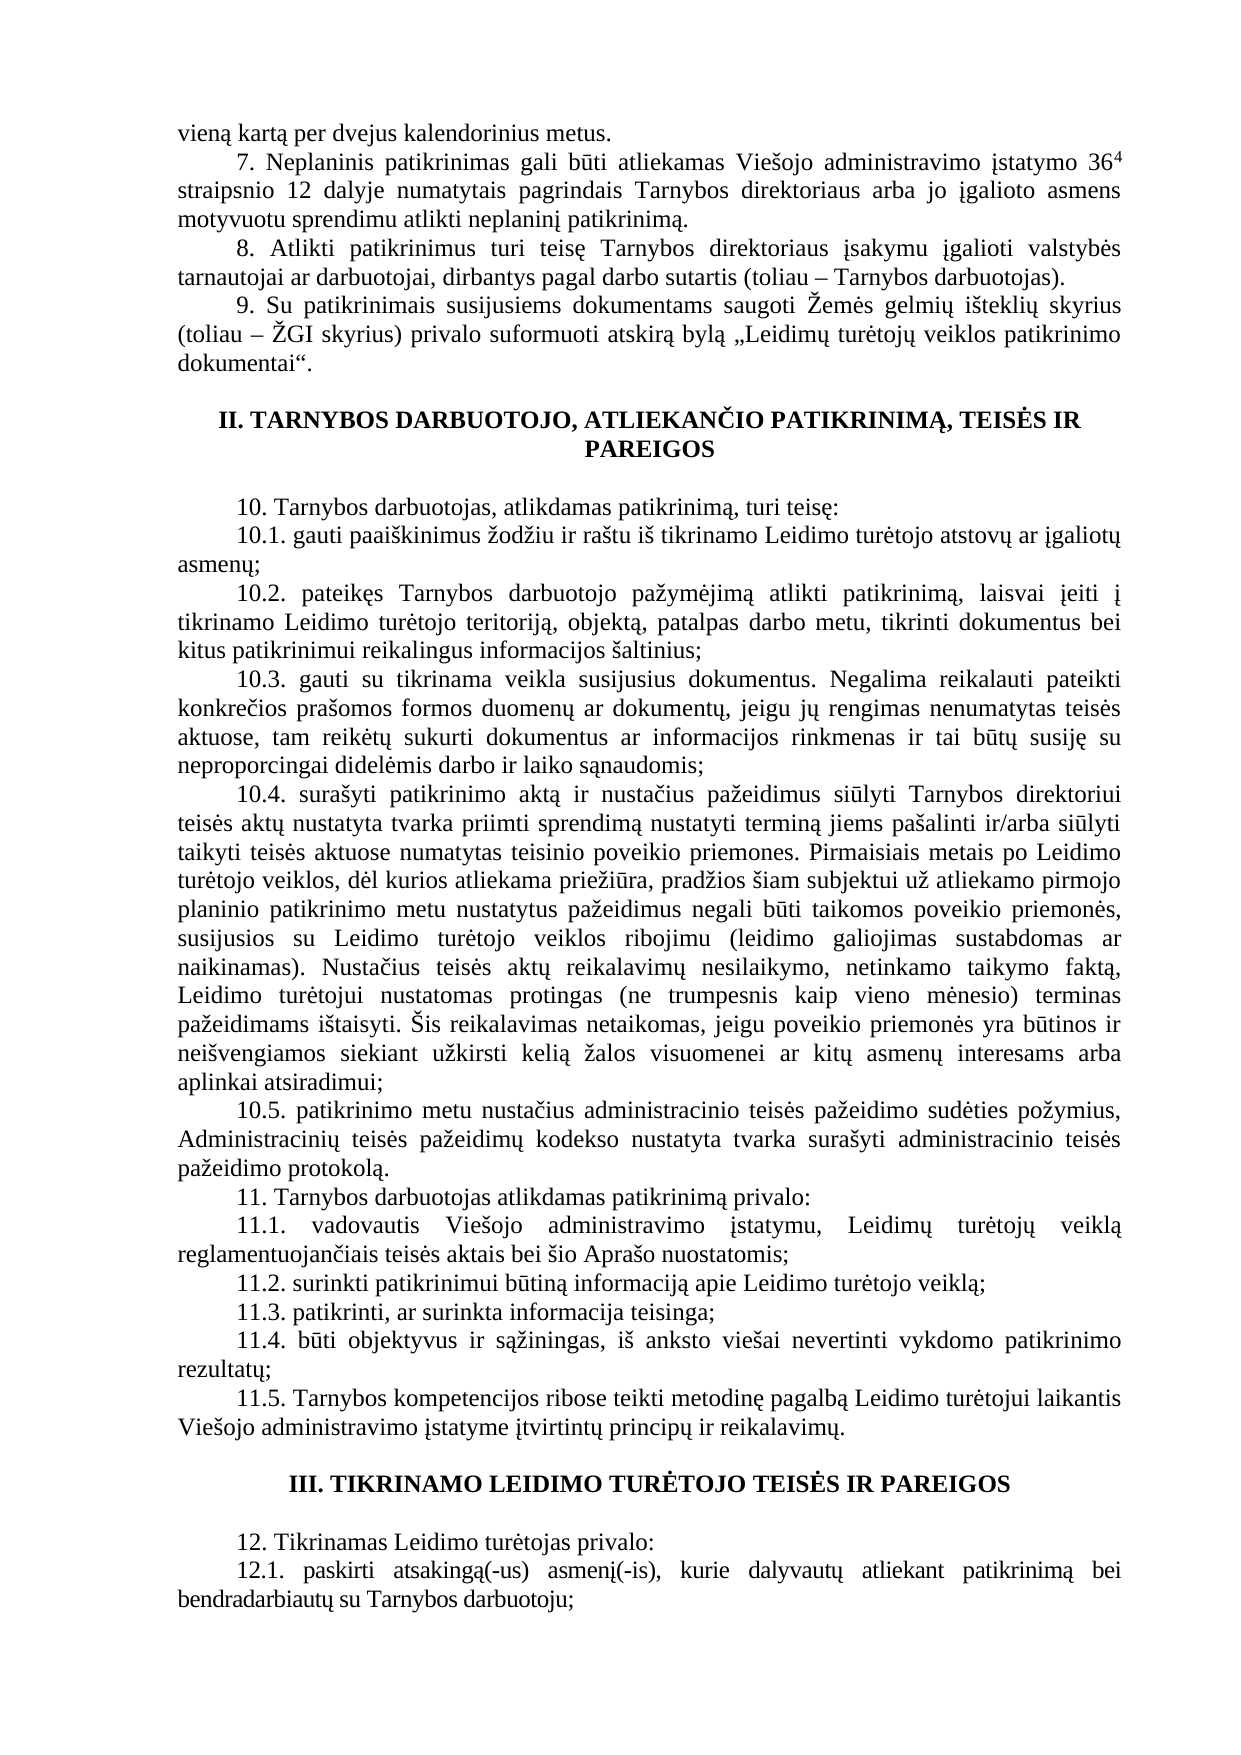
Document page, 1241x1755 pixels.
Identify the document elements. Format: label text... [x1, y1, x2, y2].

text 11.2. surinkti patikrinimui būtiną informaciją apie Leidimo turėtojo veiklą; [177, 1268, 1122, 1297]
text 10.3. gauti su tikrinama veikla susijusius dokumentus. Negalima reikalauti pateikti konkrečios prašomos formos duomenų ar dokumentų, jeigu jų rengimas nenumatytas teisės aktuose, tam reikėtų sukurti dokumentus ar informacijos rinkmenas ir tai būtų susiję su neproporcingai didelėmis darbo ir laiko sąnaudomis; [177, 664, 1122, 779]
text III. TIKRINAMO LEIDIMO TURĖTOJO TEISĖS IR PAREIGOS [177, 1469, 1122, 1498]
text 11. Tarnybos darbuotojas atlikdamas patikrinimą privalo: [177, 1182, 1122, 1211]
text 10. Tarnybos darbuotojas, atlikdamas patikrinimą, turi teisę: [177, 492, 1122, 521]
text 11.4. būti objektyvus ir sąžiningas, iš anksto viešai nevertinti vykdomo patikrinimo rezultatų; [177, 1326, 1122, 1383]
text 11.1. vadovautis Viešojo administravimo įstatymu, Leidimų turėtojų veiklą reglamentuojančiais teisės aktais bei šio Aprašo nuostatomis; [177, 1211, 1122, 1268]
text 8. Atlikti patikrinimus turi teisę Tarnybos direktoriaus įsakymu įgalioti valstybės tarnautojai ar darbuotojai, dirbantys pagal darbo sutartis (toliau – Tarnybos darbuotojas). [177, 233, 1122, 291]
text 10.5. patikrinimo metu nustačius administracinio teisės pažeidimo sudėties požymius, Administracinių teisės pažeidimų kodekso nustatyta tvarka surašyti administracinio teisės pažeidimo protokolą. [177, 1096, 1122, 1182]
text 10.1. gauti paaiškinimus žodžiu ir raštu iš tikrinamo Leidimo turėtojo atstovų ar įgaliotų asmenų; [177, 521, 1122, 578]
text 7. Neplaninis patikrinimas gali būti atliekamas Viešojo administravimo įstatymo 364 straipsnio 12 dalyje numatytais pagrindais Tarnybos direktoriaus arba jo įgalioto asmens motyvuotu sprendimu atlikti neplaninį patikrinimą. [177, 147, 1122, 233]
text 10.4. surašyti patikrinimo aktą ir nustačius pažeidimus siūlyti Tarnybos direktoriui teisės aktų nustatyta tvarka priimti sprendimą nustatyti terminą jiems pašalinti ir/arba siūlyti taikyti teisės aktuose numatytas teisinio poveikio priemones. Pirmaisiais metais po Leidimo turėtojo veiklos, dėl kurios atliekama priežiūra, pradžios šiam subjektui už atliekamo pirmojo planinio patikrinimo metu nustatytus pažeidimus negali būti taikomos poveikio priemonės, susijusios su Leidimo turėtojo veiklos ribojimu (leidimo galiojimas sustabdomas ar naikinamas). Nustačius teisės aktų reikalavimų nesilaikymo, netinkamo taikymo faktą, Leidimo turėtojui nustatomas protingas (ne trumpesnis kaip vieno mėnesio) terminas pažeidimams ištaisyti. Šis reikalavimas netaikomas, jeigu poveikio priemonės yra būtinos ir neišvengiamos siekiant užkirsti kelią žalos visuomenei ar kitų asmenų interesams arba aplinkai atsiradimui; [177, 779, 1122, 1096]
text 11.3. patikrinti, ar surinkta informacija teisinga; [177, 1297, 1122, 1326]
text 12. Tikrinamas Leidimo turėtojas privalo: [177, 1527, 1122, 1556]
text 10.2. pateikęs Tarnybos darbuotojo pažymėjimą atlikti patikrinimą, laisvai įeiti į tikrinamo Leidimo turėtojo teritoriją, objektą, patalpas darbo metu, tikrinti dokumentus bei kitus patikrinimui reikalingus informacijos šaltinius; [177, 578, 1122, 664]
text 12.1. paskirti atsakingą(-us) asmenį(-is), kurie dalyvautų atliekant patikrinimą bei bendradarbiautų su Tarnybos darbuotoju; [177, 1556, 1122, 1613]
text vieną kartą per dvejus kalendorinius metus. [177, 118, 1122, 147]
text 9. Su patikrinimais susijusiems dokumentams saugoti Žemės gelmių išteklių skyrius (toliau – ŽGI skyrius) privalo suformuoti atskirą bylą „Leidimų turėtojų veiklos patikrinimo dokumentai“. [177, 291, 1122, 377]
text 11.5. Tarnybos kompetencijos ribose teikti metodinę pagalbą Leidimo turėtojui laikantis Viešojo administravimo įstatyme įtvirtintų principų ir reikalavimų. [177, 1383, 1122, 1441]
text II. TARNYBOS DARBUOTOJO, ATLIEKANČIO PATIKRINIMĄ, TEISĖS IR PAREIGOS [177, 406, 1122, 463]
